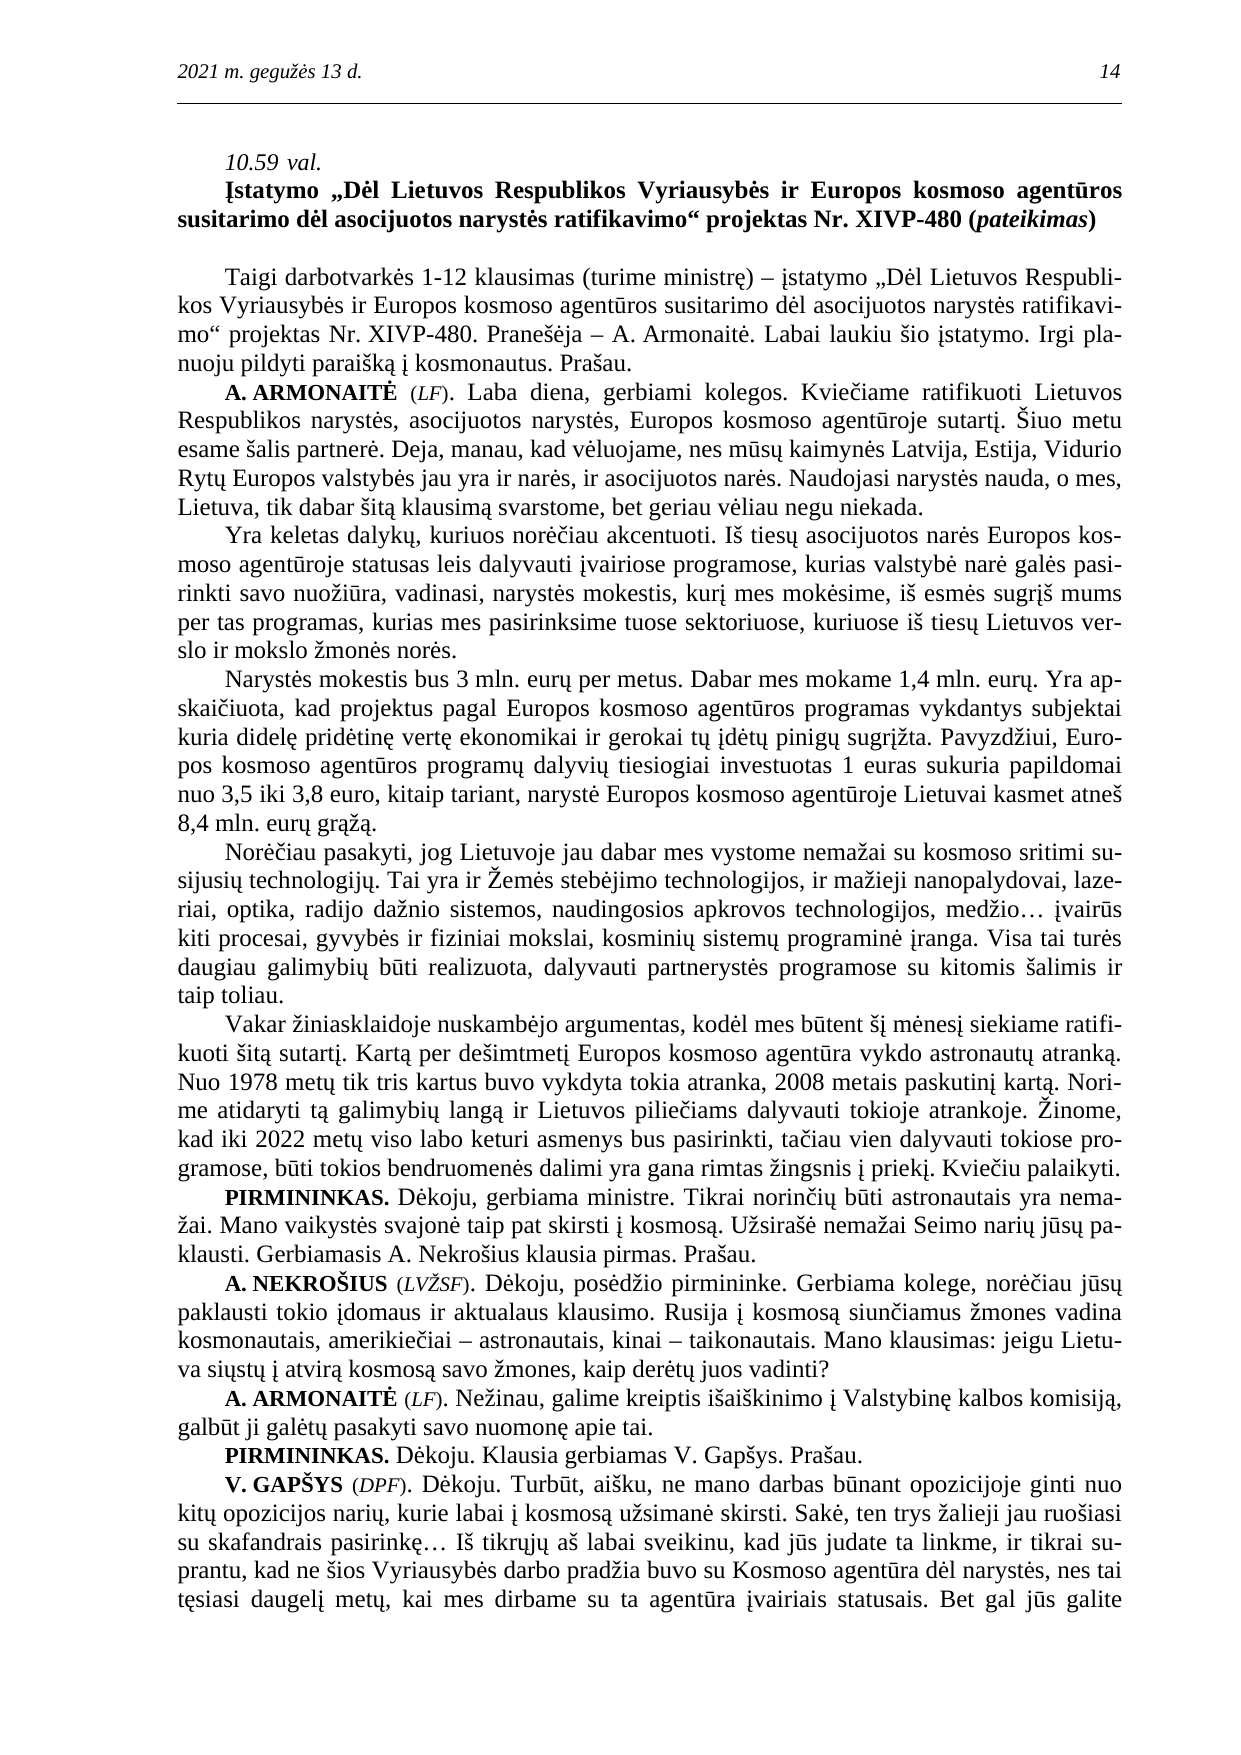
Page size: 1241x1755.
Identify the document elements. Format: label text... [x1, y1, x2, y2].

text 10.59 val. [224, 148, 1122, 175]
text V. GAPŠYS (DPF). Dė­ko­ju. Tur­būt, aiš­ku, ne ma­no dar­bas bū­nant opo­zi­ci­jo­je gin­ti nuo ki­tų opo­zi­ci­jos na­rių, ku­rie la­bai į kos­mo­są už­si­ma­nė skirs­ti. Sa­kė, ten trys ža­lie­ji jau ruo­šia­si su ska­fan­drais pa­si­rin­kę… Iš tik­rų­jų aš la­bai svei­ki­nu, kad jūs ju­da­te ta lin­kme, ir tik­rai su­pran­tu, kad ne šios Vy­riau­sy­bės dar­bo pra­džia bu­vo su Kos­mo­so agen­tū­ra dėl na­rys­tės, nes tai tę­sia­si dau­ge­lį me­tų, kai mes dir­ba­me su ta agen­tū­ra įvai­riais sta­tu­sais. Bet gal jūs ga­li­te [177, 1469, 1122, 1613]
text Yra ke­le­tas da­ly­kų, ku­riuos no­rė­čiau ak­cen­tuo­ti. Iš tie­sų aso­ci­juo­tos na­rės Eu­ro­pos kos­mo­so agen­tū­ro­je sta­tu­sas leis da­ly­vau­ti įvai­rio­se pro­gra­mo­se, ku­rias vals­ty­bė na­rė ga­lės pa­si­rink­ti sa­vo nuo­žiū­ra, va­di­na­si, na­rys­tės mo­kes­tis, ku­rį mes mo­kė­si­me, iš es­mės su­grįš mums per tas pro­gra­mas, ku­rias mes pa­si­rink­si­me tuo­se sek­to­riuo­se, ku­riuo­se iš tie­sų Lie­tu­vos ver­slo ir moks­lo žmo­nės no­rės. [177, 520, 1122, 664]
text A. ARMONAITĖ (LF). Ne­ži­nau, ga­li­me kreip­tis iš­aiš­ki­ni­mo į Vals­ty­bi­nę kal­bos ko­mi­si­ją, gal­būt ji ga­lė­tų pa­sa­ky­ti sa­vo nuo­mo­nę apie tai. [177, 1383, 1122, 1440]
text Įsta­ty­mo „Dėl Lie­tu­vos Res­pub­li­kos Vy­riau­sy­bės ir Eu­ro­pos kos­mo­so agen­tū­ros susi­ta­ri­mo dėl aso­ci­juo­tos na­rys­tės ra­ti­fi­ka­vi­mo“ pro­jek­tas Nr. XIVP-480 (pa­tei­ki­mas) [177, 175, 1122, 233]
text A. ARMONAITĖ (LF). La­ba die­na, ger­bia­mi ko­le­gos. Kvie­čia­me ra­ti­fi­kuo­ti Lie­tu­vos Res­pub­li­kos na­rys­tės, aso­ci­juo­tos na­rys­tės, Eu­ro­pos kos­mo­so agen­tū­ro­je su­tar­tį. Šiuo me­tu esa­me ša­lis part­ne­rė. De­ja, ma­nau, kad vė­luo­ja­me, nes mū­sų kai­my­nės Lat­vi­ja, Es­ti­ja, Vi­du­rio Ry­tų Eu­ro­pos vals­ty­bės jau yra ir na­rės, ir aso­ci­juo­tos na­rės. Nau­do­ja­si na­rys­tės nau­da, o mes, Lie­tu­va, tik da­bar ši­tą klau­si­mą svars­to­me, bet ge­riau vė­liau ne­gu nie­ka­da. [177, 377, 1122, 520]
text Tai­gi dar­bo­tvarkės 1-12 klau­si­mas (tu­ri­me mi­nist­rę) – įsta­ty­mo „Dėl Lie­tu­vos Res­pub­li­kos Vy­riau­sy­bės ir Eu­ro­pos kos­mo­so agen­tū­ros su­si­ta­ri­mo dėl aso­ci­juo­tos na­rys­tės ra­ti­fi­ka­vi­mo“ pro­jek­tas Nr. XIVP-480. Pra­ne­šė­ja – A. Ar­mo­nai­tė. La­bai lau­kiu šio įsta­ty­mo. Ir­gi pla­nuo­ju pil­dy­ti pa­raiš­ką į kos­mo­nau­tus. Pra­šau. [177, 262, 1122, 377]
text A. NEKROŠIUS (LVŽSF). Dė­ko­ju, po­sė­džio pir­mi­nin­ke. Ger­bia­ma ko­le­ge, no­rė­čiau jū­sų pa­klaus­ti to­kio įdo­maus ir ak­tu­a­laus klau­si­mo. Ru­si­ja į kos­mo­są siun­čia­mus žmo­nes va­di­na kos­mo­nau­tais, ame­ri­kie­čiai – ast­ro­nau­tais, ki­nai – tai­ko­nau­tais. Ma­no klau­si­mas: jei­gu Lie­tu­va siųs­tų į at­vi­rą kos­mo­są sa­vo žmo­nes, kaip de­rė­tų juos va­din­ti? [177, 1268, 1122, 1383]
text PIRMININKAS. Dė­ko­ju, ger­bia­ma mi­nist­re. Tik­rai no­rin­čių bū­ti ast­ro­nau­tais yra ne­ma­žai. Ma­no vai­kys­tės sva­jo­nė taip pat skirs­ti į kos­mo­są. Už­si­ra­šė ne­ma­žai Sei­mo na­rių jū­sų pa­klaus­ti. Ger­bia­ma­sis A. Ne­kro­šius klau­sia pir­mas. Pra­šau. [177, 1182, 1122, 1268]
text Va­kar ži­niask­lai­do­je nu­skam­bė­jo ar­gu­men­tas, ko­dėl mes bū­tent šį mė­ne­sį sie­kia­me ra­ti­fi­kuo­ti ši­tą su­tar­tį. Kar­tą per de­šimt­me­tį Eu­ro­pos kos­mo­so agen­tū­ra vyk­do ast­ro­nau­tų at­ran­ką. Nuo 1978 me­tų tik tris kar­tus bu­vo vyk­dy­ta to­kia at­ran­ka, 2008 me­tais pas­ku­ti­nį kar­tą. No­ri­me ati­da­ry­ti tą ga­li­my­bių lan­gą ir Lie­tu­vos pi­lie­čiams da­ly­vau­ti to­kio­je at­ran­ko­je. Ži­no­me, kad iki 2022 me­tų vi­so la­bo ke­tu­ri as­me­nys bus pa­si­rink­ti, ta­čiau vien da­ly­vau­ti to­kio­se pro­gra­mo­se, bū­ti to­kios ben­druo­me­nės da­li­mi yra ga­na rim­tas žings­nis į prie­kį. Kvie­čiu pa­lai­ky­ti. [177, 1009, 1122, 1182]
text Na­rys­tės mo­kes­tis bus 3 mln. eu­rų per me­tus. Da­bar mes mo­ka­me 1,4 mln. eu­rų. Yra ap­skai­čiuo­ta, kad pro­jek­tus pa­gal Eu­ro­pos kos­mo­so agen­tū­ros pro­gra­mas vyk­dan­tys sub­jek­tai ku­ria di­de­lę pri­dė­ti­nę ver­tę eko­no­mi­kai ir ge­ro­kai tų įdė­tų pi­ni­gų su­grįž­ta. Pa­vyz­džiui, Eu­ro­pos kos­mo­so agen­tū­ros pro­gra­mų da­ly­vių tie­sio­giai in­ves­tuo­tas 1 eu­ras su­ku­ria pa­pil­do­mai nuo 3,5 iki 3,8 eu­ro, ki­taip ta­riant, na­rys­tė Eu­ro­pos kos­mo­so agen­tū­ro­je Lie­tu­vai kas­met at­neš 8,4 mln. eu­rų grą­žą. [177, 664, 1122, 837]
text PIRMININKAS. Dė­ko­ju. Klau­sia ger­bia­mas V. Gap­šys. Pra­šau. [177, 1440, 1122, 1469]
text No­rė­čiau pa­sa­ky­ti, jog Lie­tu­vo­je jau da­bar mes vys­to­me ne­ma­žai su kos­mo­so sri­ti­mi su­si­ju­sių tech­no­lo­gi­jų. Tai yra ir Že­mės ste­bė­ji­mo tech­no­lo­gi­jos, ir ma­žie­ji na­no­pa­ly­do­vai, la­ze­riai, op­ti­ka, ra­di­jo daž­nio sis­te­mos, nau­din­go­sios ap­kro­vos tech­no­lo­gi­jos, me­džio… įvai­rūs ki­ti pro­ce­sai, gy­vy­bės ir fi­zi­niai moks­lai, kos­mi­nių sis­te­mų pro­gra­mi­nė įran­ga. Vi­sa tai tu­rės dau­giau ga­li­my­bių bū­ti re­a­li­zuo­ta, da­ly­vau­ti part­ne­rys­tės pro­gra­mo­se su ki­to­mis ša­li­mis ir taip to­liau. [177, 837, 1122, 1009]
